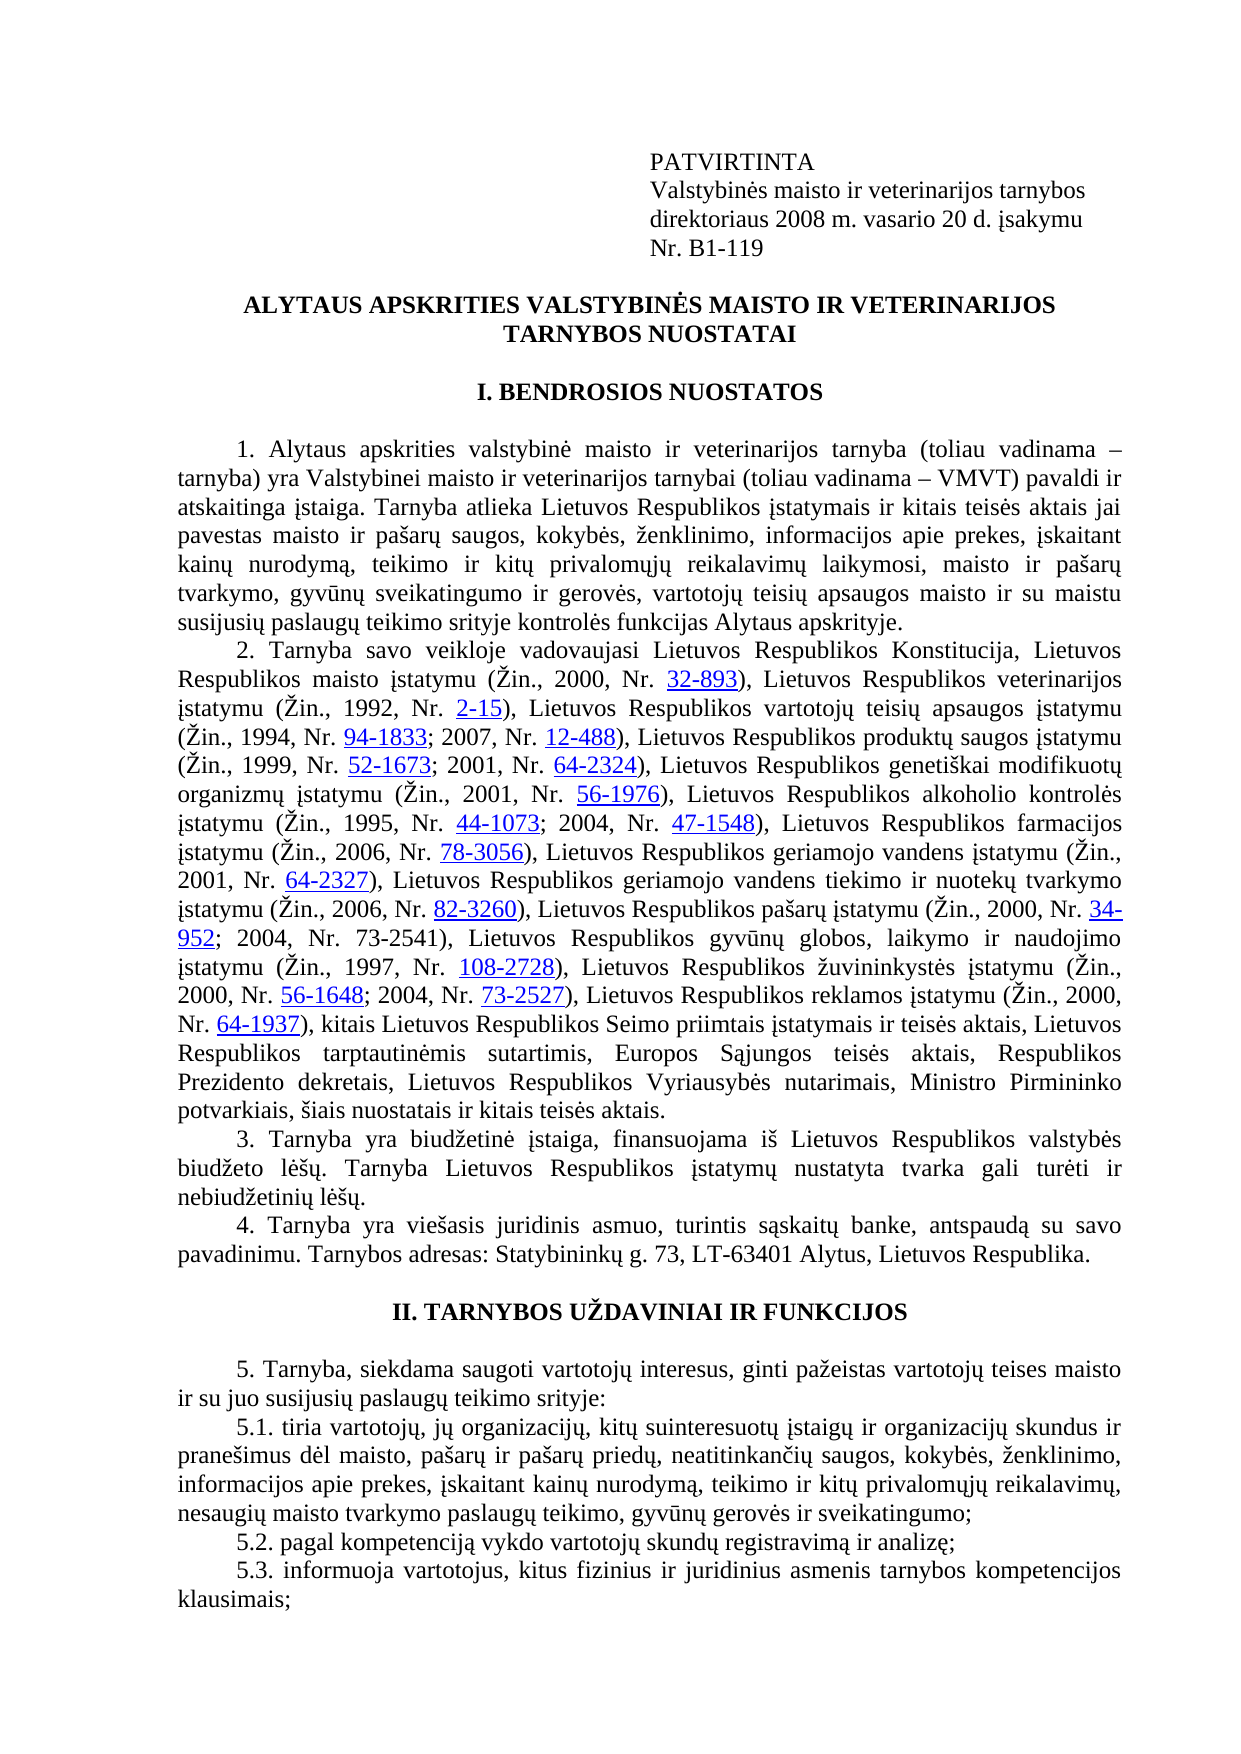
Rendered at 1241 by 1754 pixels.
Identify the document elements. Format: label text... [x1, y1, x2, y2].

text I. BENDROSIOS NUOSTATOS [177, 377, 1122, 406]
text PATVIRTINTA [649, 147, 1122, 176]
text 5.3. informuoja vartotojus, kitus fizinius ir juridinius asmenis tarnybos kompetencijos klausimais; [177, 1556, 1122, 1613]
text ALYTAUS APSKRITIES VALSTYBINĖS MAISTO IR VETERINARIJOS TARNYBOS NUOSTATAI [177, 291, 1122, 348]
text Valstybinės maisto ir veterinarijos tarnybos direktoriaus 2008 m. vasario 20 d. įsakymu Nr. B1-119 [649, 176, 1122, 262]
text II. TARNYBOS UŽDAVINIAI IR FUNKCIJOS [177, 1297, 1122, 1326]
text 2. Tarnyba savo veikloje vadovaujasi Lietuvos Respublikos Konstitucija, Lietuvos Respublikos maisto įstatymu (Žin., 2000, Nr. 32-893), Lietuvos Respublikos veterinarijos įstatymu (Žin., 1992, Nr. 2-15), Lietuvos Respublikos vartotojų teisių apsaugos įstatymu (Žin., 1994, Nr. 94-1833; 2007, Nr. 12-488), Lietuvos Respublikos produktų saugos įstatymu (Žin., 1999, Nr. 52-1673; 2001, Nr. 64-2324), Lietuvos Respublikos genetiškai modifikuotų organizmų įstatymu (Žin., 2001, Nr. 56-1976), Lietuvos Respublikos alkoholio kontrolės įstatymu (Žin., 1995, Nr. 44-1073; 2004, Nr. 47-1548), Lietuvos Respublikos farmacijos įstatymu (Žin., 2006, Nr. 78-3056), Lietuvos Respublikos geriamojo vandens įstatymu (Žin., 2001, Nr. 64-2327), Lietuvos Respublikos geriamojo vandens tiekimo ir nuotekų tvarkymo įstatymu (Žin., 2006, Nr. 82-3260), Lietuvos Respublikos pašarų įstatymu (Žin., 2000, Nr. 34-952; 2004, Nr. 73-2541), Lietuvos Respublikos gyvūnų globos, laikymo ir naudojimo įstatymu (Žin., 1997, Nr. 108-2728), Lietuvos Respublikos žuvininkystės įstatymu (Žin., 2000, Nr. 56-1648; 2004, Nr. 73-2527), Lietuvos Respublikos reklamos įstatymu (Žin., 2000, Nr. 64-1937), kitais Lietuvos Respublikos Seimo priimtais įstatymais ir teisės aktais, Lietuvos Respublikos tarptautinėmis sutartimis, Europos Sąjungos teisės aktais, Respublikos Prezidento dekretais, Lietuvos Respublikos Vyriausybės nutarimais, Ministro Pirmininko potvarkiais, šiais nuostatais ir kitais teisės aktais. [177, 636, 1122, 1124]
text 5. Tarnyba, siekdama saugoti vartotojų interesus, ginti pažeistas vartotojų teises maisto ir su juo susijusių paslaugų teikimo srityje: [177, 1354, 1122, 1412]
text 4. Tarnyba yra viešasis juridinis asmuo, turintis sąskaitų banke, antspaudą su savo pavadinimu. Tarnybos adresas: Statybininkų g. 73, LT-63401 Alytus, Lietuvos Respublika. [177, 1211, 1122, 1268]
text 3. Tarnyba yra biudžetinė įstaiga, finansuojama iš Lietuvos Respublikos valstybės biudžeto lėšų. Tarnyba Lietuvos Respublikos įstatymų nustatyta tvarka gali turėti ir nebiudžetinių lėšų. [177, 1124, 1122, 1211]
text 1. Alytaus apskrities valstybinė maisto ir veterinarijos tarnyba (toliau vadinama – tarnyba) yra Valstybinei maisto ir veterinarijos tarnybai (toliau vadinama – VMVT) pavaldi ir atskaitinga įstaiga. Tarnyba atlieka Lietuvos Respublikos įstatymais ir kitais teisės aktais jai pavestas maisto ir pašarų saugos, kokybės, ženklinimo, informacijos apie prekes, įskaitant kainų nurodymą, teikimo ir kitų privalomųjų reikalavimų laikymosi, maisto ir pašarų tvarkymo, gyvūnų sveikatingumo ir gerovės, vartotojų teisių apsaugos maisto ir su maistu susijusių paslaugų teikimo srityje kontrolės funkcijas Alytaus apskrityje. [177, 434, 1122, 636]
text 5.1. tiria vartotojų, jų organizacijų, kitų suinteresuotų įstaigų ir organizacijų skundus ir pranešimus dėl maisto, pašarų ir pašarų priedų, neatitinkančių saugos, kokybės, ženklinimo, informacijos apie prekes, įskaitant kainų nurodymą, teikimo ir kitų privalomųjų reikalavimų, nesaugių maisto tvarkymo paslaugų teikimo, gyvūnų gerovės ir sveikatingumo; [177, 1412, 1122, 1527]
text 5.2. pagal kompetenciją vykdo vartotojų skundų registravimą ir analizę; [177, 1527, 1122, 1556]
